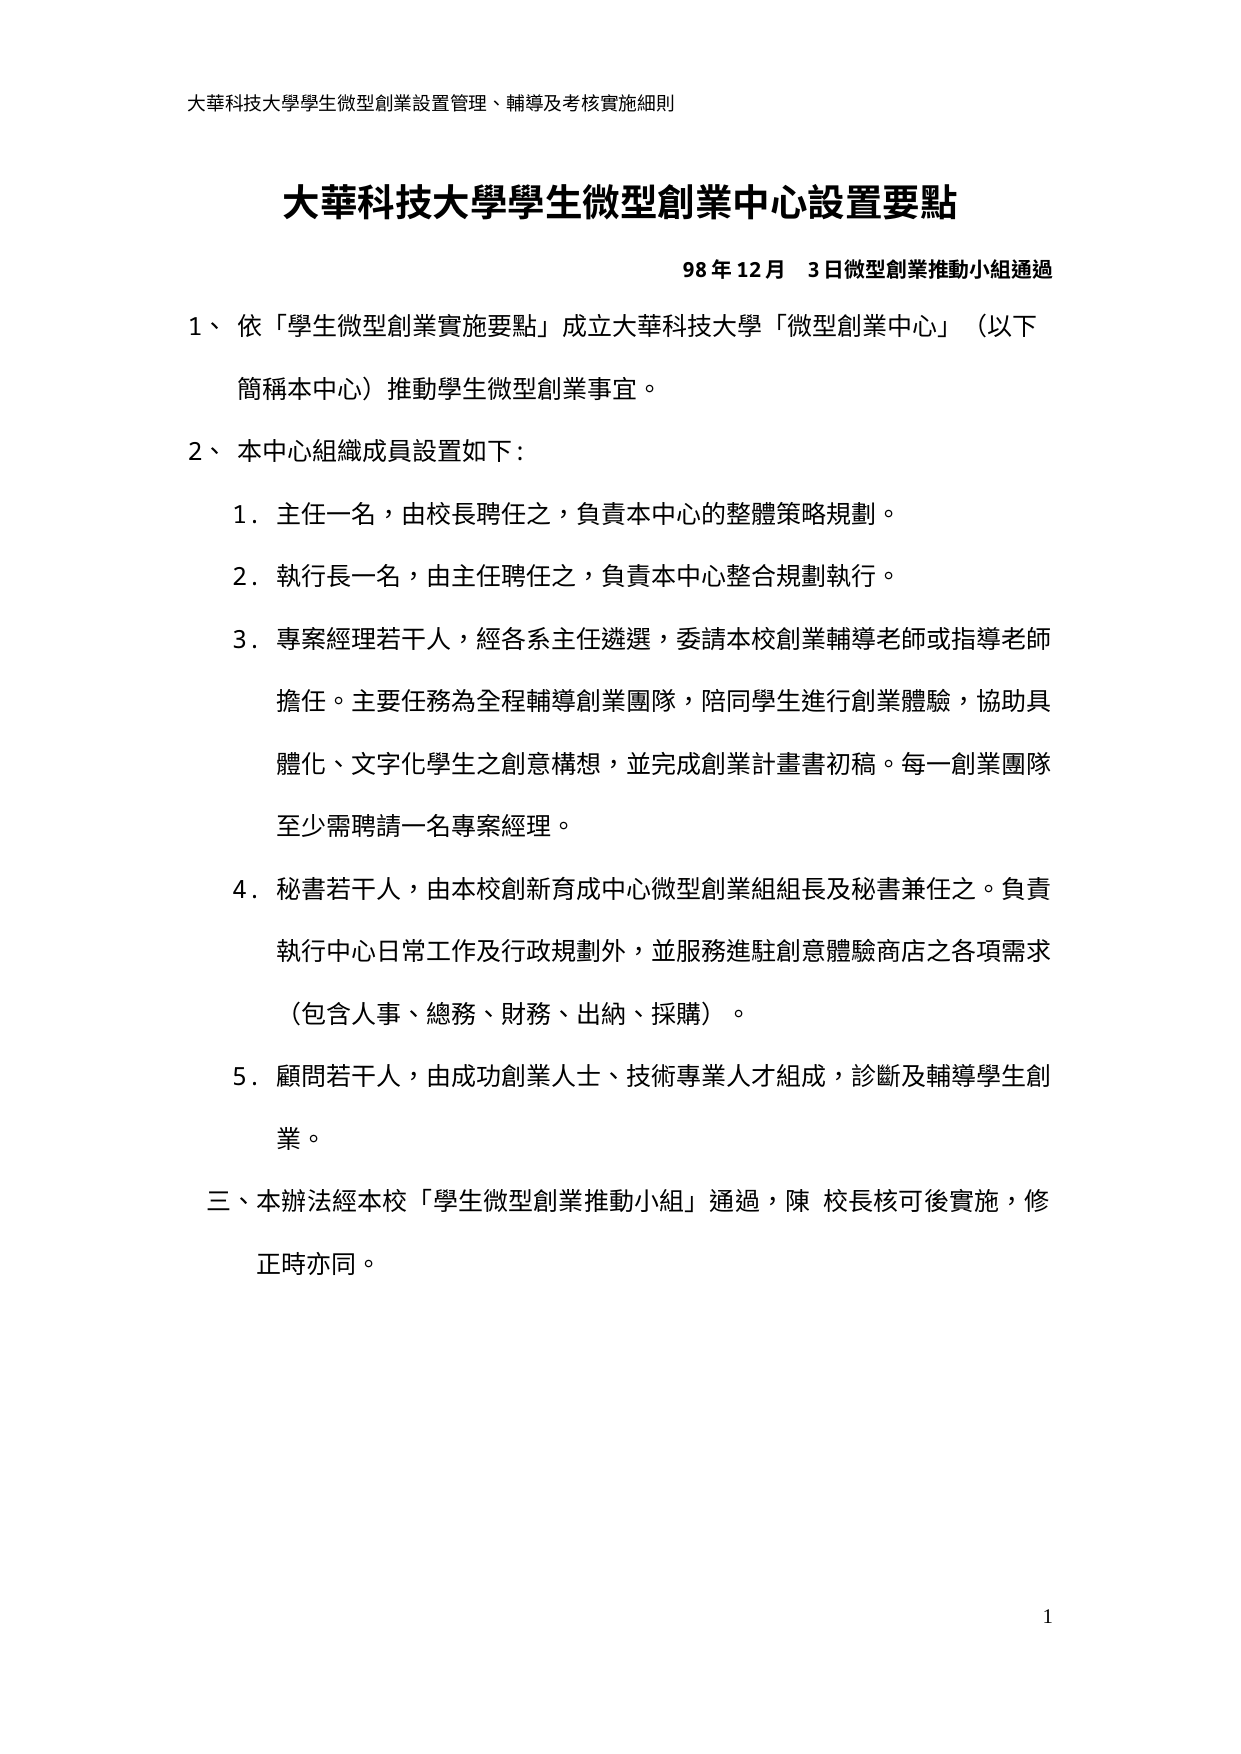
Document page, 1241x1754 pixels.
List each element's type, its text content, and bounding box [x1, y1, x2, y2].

list 依「學生微型創業實施要點」成立大華科技大學「微型創業中心」（以下簡稱本中心）推動學生微型創業事宜。 [187, 283, 1053, 408]
text 大華科技大學學生微型創業中心設置要點 [187, 158, 1053, 221]
list 執行長一名，由主任聘任之，負責本中心整合規劃執行。 [232, 533, 1053, 596]
list 本中心組織成員設置如下: [187, 408, 1053, 471]
list 秘書若干人，由本校創新育成中心微型創業組組長及秘書兼任之。負責執行中心日常工作及行政規劃外，並服務進駐創意體驗商店之各項需求（包含人事、總務、財務、出納、採購）。 [232, 846, 1053, 1033]
text 98年12月 3日微型創業推動小組通過 [187, 221, 1053, 283]
list 顧問若干人，由成功創業人士、技術專業人才組成，診斷及輔導學生創業。 [232, 1033, 1053, 1158]
list 專案經理若干人，經各系主任遴選，委請本校創業輔導老師或指導老師擔任。主要任務為全程輔導創業團隊，陪同學生進行創業體驗，協助具體化、文字化學生之創意構想，並完成創業計畫書初稿。每一創業團隊至少需聘請一名專案經理。 [232, 596, 1053, 846]
text 三、本辦法經本校「學生微型創業推動小組」通過，陳 校長核可後實施，修正時亦同。 [206, 1158, 1053, 1283]
list 主任一名，由校長聘任之，負責本中心的整體策略規劃。 [232, 471, 1053, 533]
